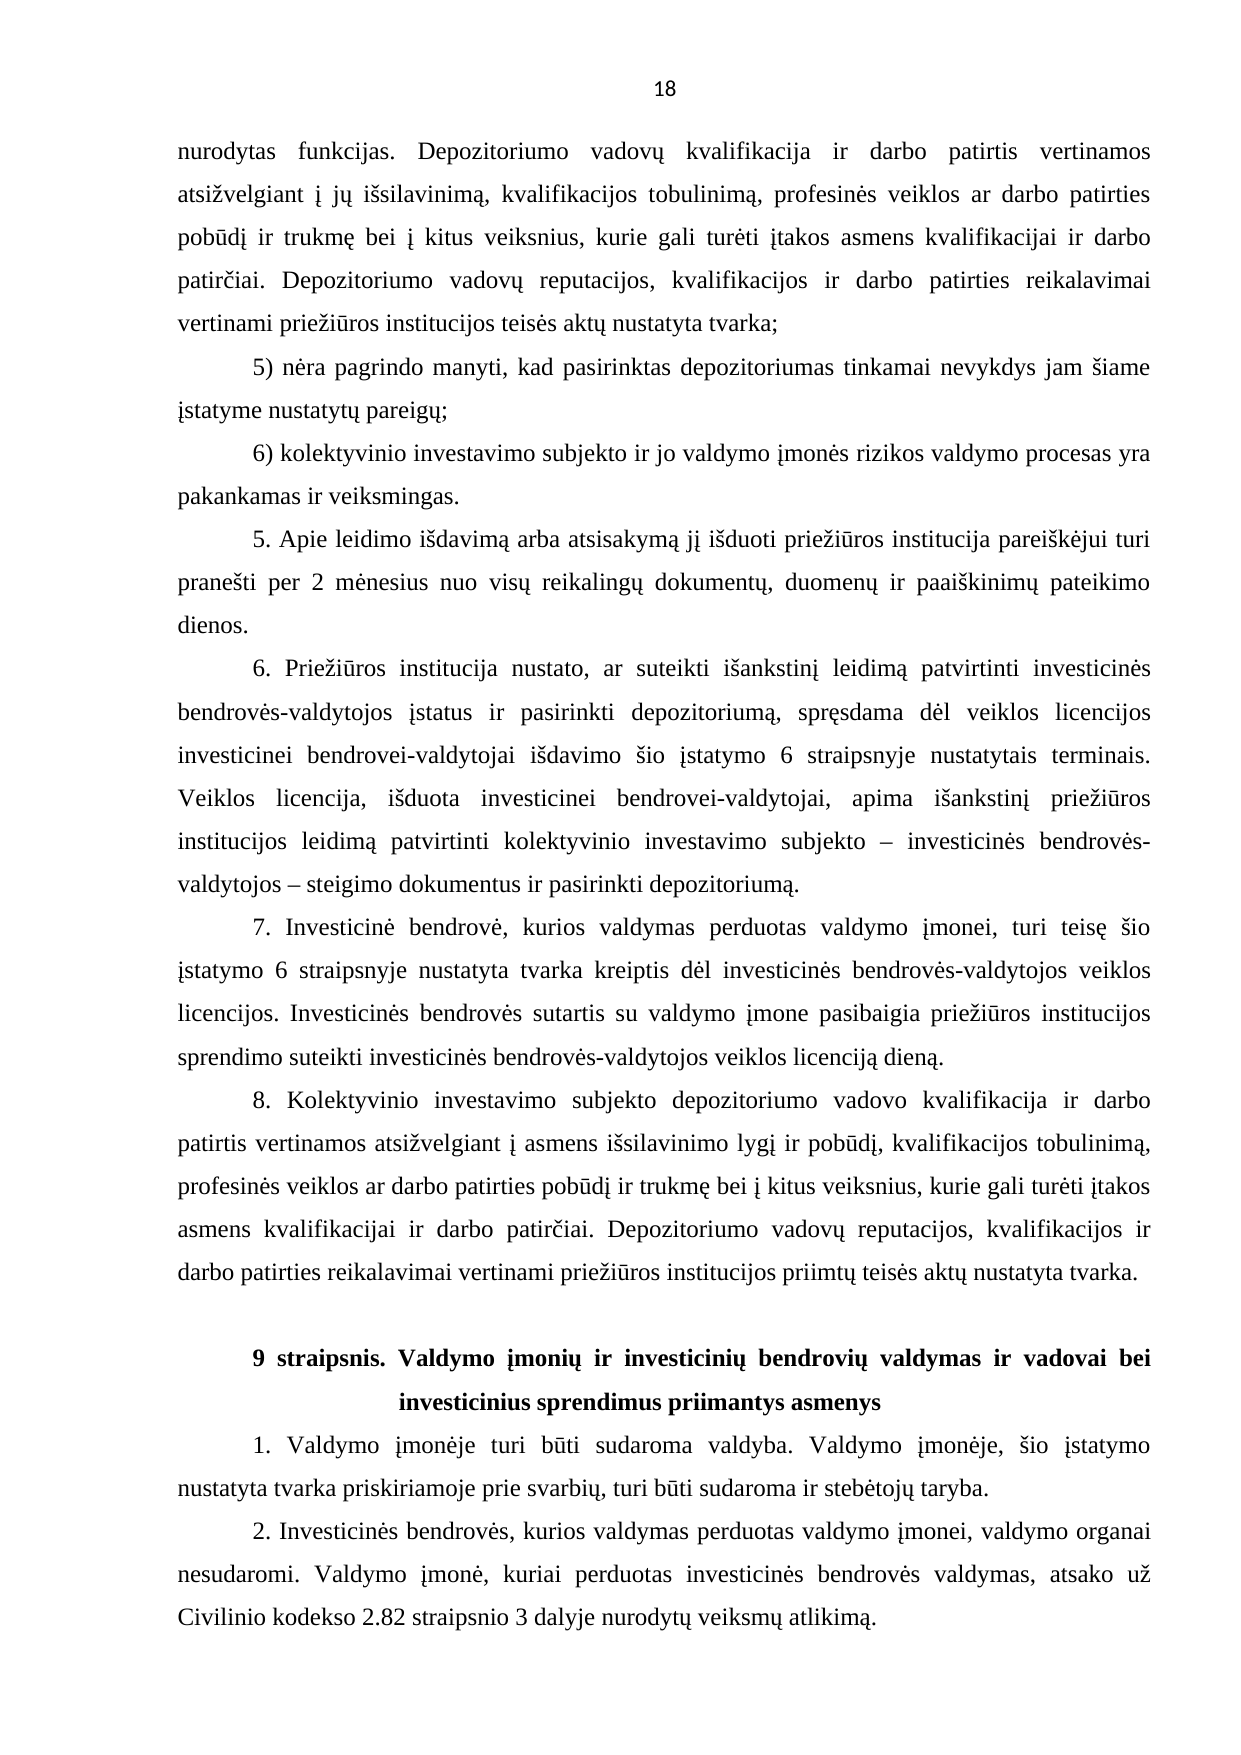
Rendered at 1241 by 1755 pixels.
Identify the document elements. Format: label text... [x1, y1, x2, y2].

text 7. Investicinė bendrovė, kurios valdymas perduotas valdymo įmonei, turi teisę šio įstatymo 6 straipsnyje nustatyta tvarka kreiptis dėl investicinės bendrovės-valdytojos veiklos licencijos. Investicinės bendrovės sutartis su valdymo įmone pasibaigia priežiūros institucijos sprendimo suteikti investicinės bendrovės-valdytojos veiklos licenciją dieną. [177, 912, 1152, 1070]
text 2. Investicinės bendrovės, kurios valdymas perduotas valdymo įmonei, valdymo organai nesudaromi. Valdymo įmonė, kuriai perduotas investicinės bendrovės valdymas, atsako už Civilinio kodekso 2.82 straipsnio 3 dalyje nurodytų veiksmų atlikimą. [177, 1516, 1152, 1631]
text 1. Valdymo įmonėje turi būti sudaroma valdyba. Valdymo įmonėje, šio įstatymo nustatyta tvarka priskiriamoje prie svarbių, turi būti sudaroma ir stebėtojų taryba. [177, 1430, 1152, 1502]
text 9 straipsnis. Valdymo įmonių ir investicinių bendrovių valdymas ir vadovai bei investicinius sprendimus priimantys asmenys [252, 1343, 1152, 1415]
text 5. Apie leidimo išdavimą arba atsisakymą jį išduoti priežiūros institucija pareiškėjui turi pranešti per 2 mėnesius nuo visų reikalingų dokumentų, duomenų ir paaiškinimų pateikimo dienos. [177, 524, 1152, 639]
text 6. Priežiūros institucija nustato, ar suteikti išankstinį leidimą patvirtinti investicinės bendrovės-valdytojos įstatus ir pasirinkti depozitoriumą, spręsdama dėl veiklos licencijos investicinei bendrovei-valdytojai išdavimo šio įstatymo 6 straipsnyje nustatytais terminais. Veiklos licencija, išduota investicinei bendrovei-valdytojai, apima išankstinį priežiūros institucijos leidimą patvirtinti kolektyvinio investavimo subjekto – investicinės bendrovės-valdytojos – steigimo dokumentus ir pasirinkti depozitoriumą. [177, 653, 1152, 898]
text 8. Kolektyvinio investavimo subjekto depozitoriumo vadovo kvalifikacija ir darbo patirtis vertinamos atsižvelgiant į asmens išsilavinimo lygį ir pobūdį, kvalifikacijos tobulinimą, profesinės veiklos ar darbo patirties pobūdį ir trukmę bei į kitus veiksnius, kurie gali turėti įtakos asmens kvalifikacijai ir darbo patirčiai. Depozitoriumo vadovų reputacijos, kvalifikacijos ir darbo patirties reikalavimai vertinami priežiūros institucijos priimtų teisės aktų nustatyta tvarka. [177, 1085, 1152, 1286]
text 6) kolektyvinio investavimo subjekto ir jo valdymo įmonės rizikos valdymo procesas yra pakankamas ir veiksmingas. [177, 438, 1152, 510]
text nurodytas funkcijas. Depozitoriumo vadovų kvalifikacija ir darbo patirtis vertinamos atsižvelgiant į jų išsilavinimą, kvalifikacijos tobulinimą, profesinės veiklos ar darbo patirties pobūdį ir trukmę bei į kitus veiksnius, kurie gali turėti įtakos asmens kvalifikacijai ir darbo patirčiai. Depozitoriumo vadovų reputacijos, kvalifikacijos ir darbo patirties reikalavimai vertinami priežiūros institucijos teisės aktų nustatyta tvarka; [177, 136, 1152, 337]
text 5) nėra pagrindo manyti, kad pasirinktas depozitoriumas tinkamai nevykdys jam šiame įstatyme nustatytų pareigų; [177, 352, 1152, 423]
